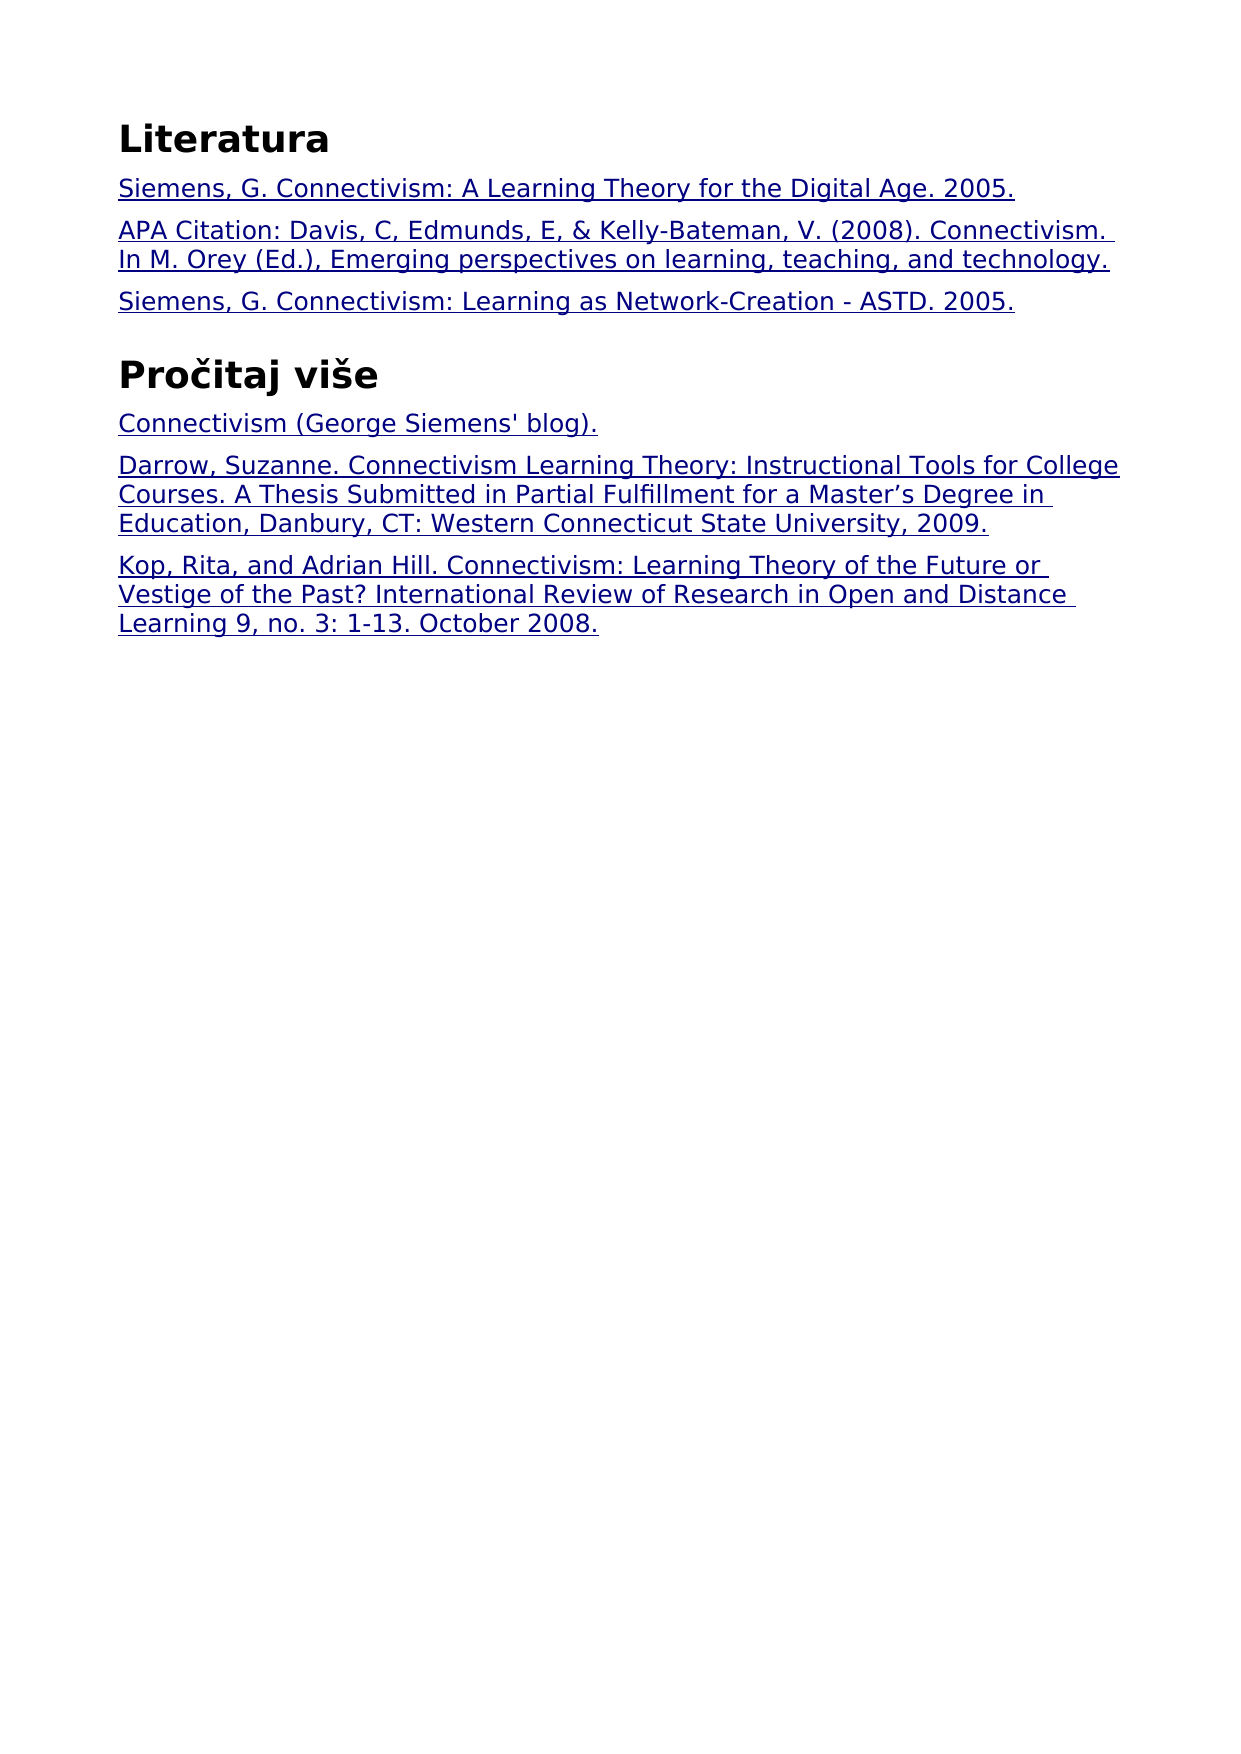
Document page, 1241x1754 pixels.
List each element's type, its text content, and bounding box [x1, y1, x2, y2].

text Siemens, G. Connectivism: A Learning Theory for the Digital Age. 2005. [118, 174, 1122, 203]
text Darrow, Suzanne. Connectivism Learning Theory: Instructional Tools for College Courses. A Thesis Submitted in Partial Fulfillment for a Master’s Degree in Education, Danbury, CT: Western Connecticut State University, 2009. [118, 451, 1122, 539]
text Siemens, G. Connectivism: Learning as Network-Creation - ASTD. 2005. [118, 287, 1122, 316]
text APA Citation: Davis, C, Edmunds, E, & Kelly-Bateman, V. (2008). Connectivism. In M. Orey (Ed.), Emerging perspectives on learning, teaching, and technology. [118, 216, 1122, 274]
text Kop, Rita, and Adrian Hill. Connectivism: Learning Theory of the Future or Vestige of the Past? International Review of Research in Open and Distance Learning 9, no. 3: 1-13. October 2008. [118, 551, 1122, 639]
text Connectivism (George Siemens' blog). [118, 409, 1122, 439]
subtitle Pročitaj više [118, 353, 1122, 397]
subtitle Literatura [118, 118, 1122, 162]
